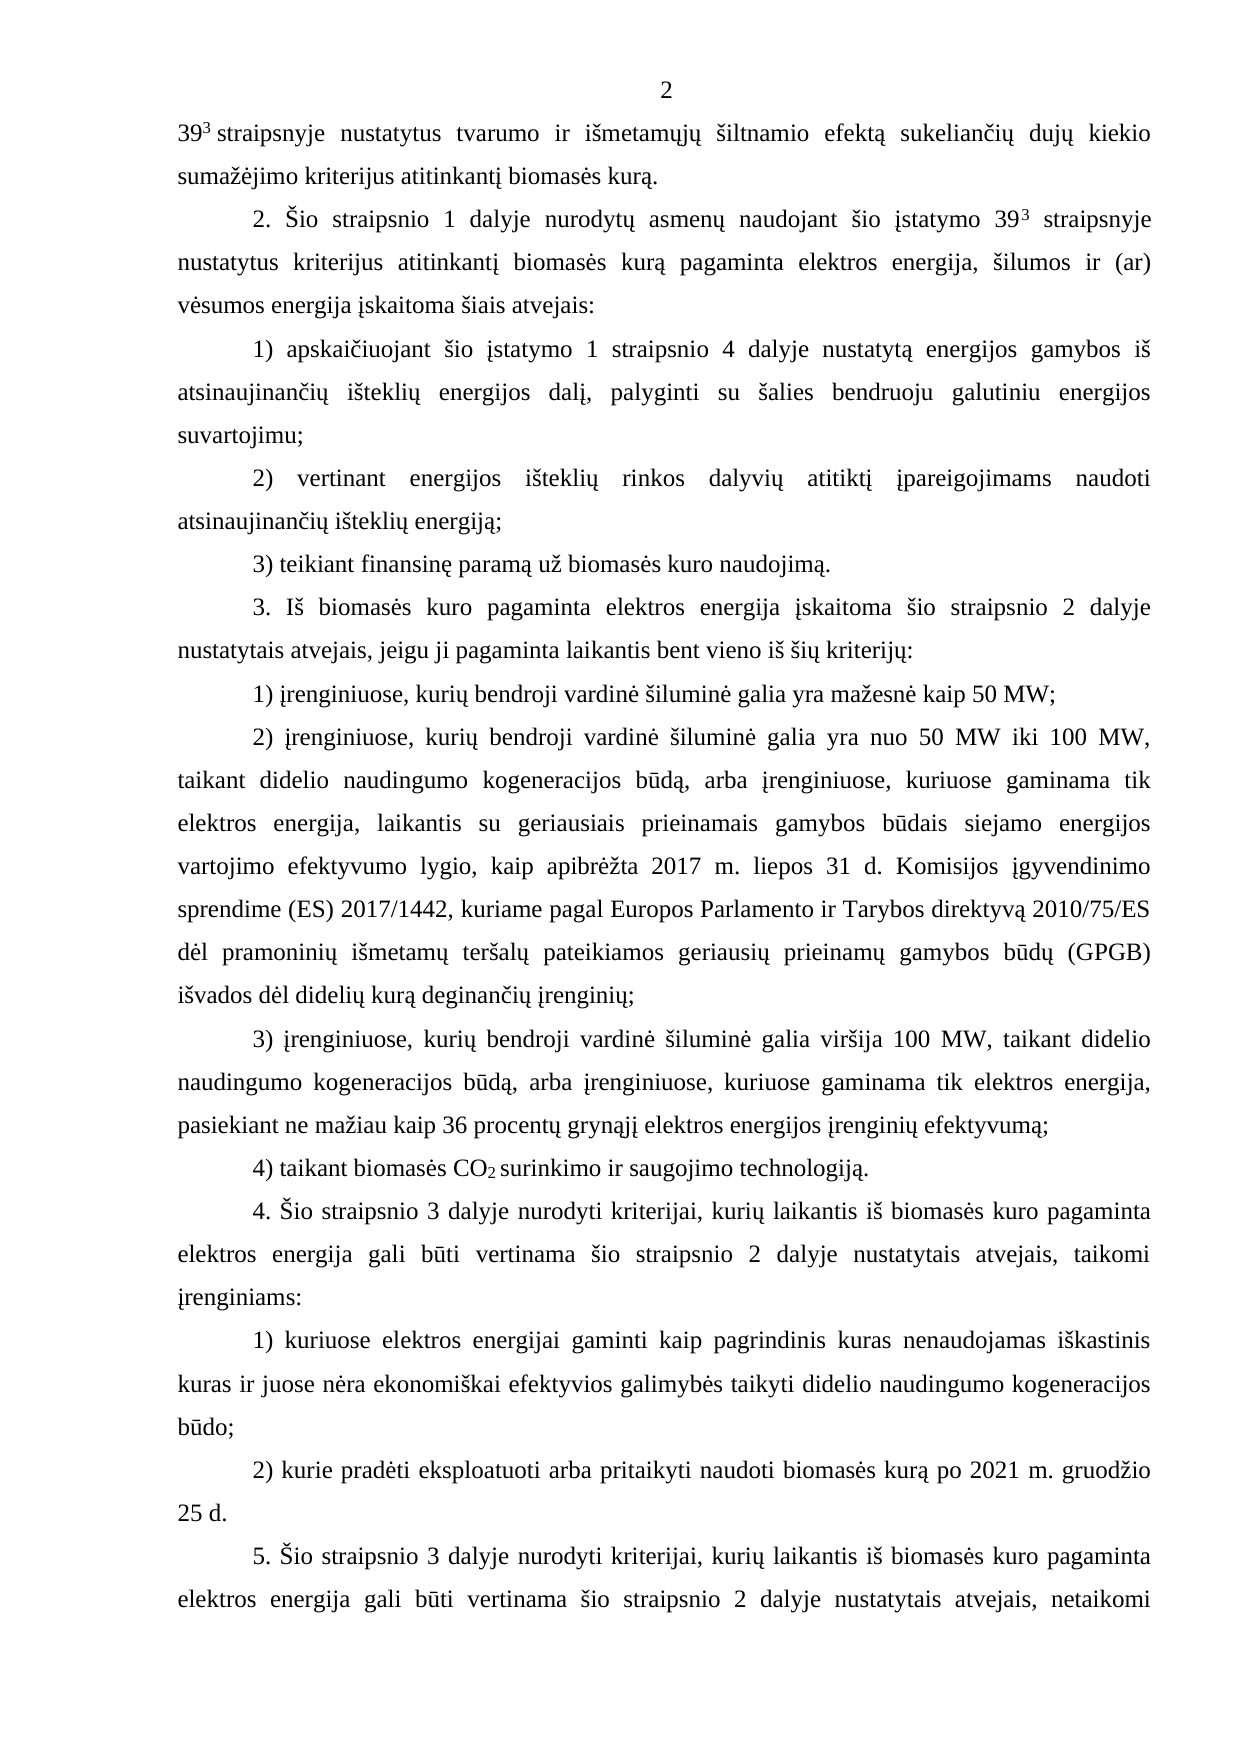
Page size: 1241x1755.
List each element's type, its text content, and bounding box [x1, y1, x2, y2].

text 4) taikant biomasės CO2 surinkimo ir saugojimo technologiją. [177, 1153, 1152, 1182]
text 2) įrenginiuose, kurių bendroji vardinė šiluminė galia yra nuo 50 MW iki 100 MW, taikant didelio naudingumo kogeneracijos būdą, arba įrenginiuose, kuriuose gaminama tik elektros energija, laikantis su geriausiais prieinamais gamybos būdais siejamo energijos vartojimo efektyvumo lygio, kaip apibrėžta 2017 m. liepos 31 d. Komisijos įgyvendinimo sprendime (ES) 2017/1442, kuriame pagal Europos Parlamento ir Tarybos direktyvą 2010/75/ES dėl pramoninių išmetamų teršalų pateikiamos geriausių prieinamų gamybos būdų (GPGB) išvados dėl didelių kurą deginančių įrenginių; [177, 722, 1152, 1009]
text 1) kuriuose elektros energijai gaminti kaip pagrindinis kuras nenaudojamas iškastinis kuras ir juose nėra ekonomiškai efektyvios galimybės taikyti didelio naudingumo kogeneracijos būdo; [177, 1326, 1152, 1441]
text 393 straipsnyje nustatytus tvarumo ir išmetamųjų šiltnamio efektą sukeliančių dujų kiekio sumažėjimo kriterijus atitinkantį biomasės kurą. [177, 118, 1152, 190]
text 1) apskaičiuojant šio įstatymo 1 straipsnio 4 dalyje nustatytą energijos gamybos iš atsinaujinančių išteklių energijos dalį, palyginti su šalies bendruoju galutiniu energijos suvartojimu; [177, 334, 1152, 449]
text 2. Šio straipsnio 1 dalyje nurodytų asmenų naudojant šio įstatymo 393 straipsnyje nustatytus kriterijus atitinkantį biomasės kurą pagaminta elektros energija, šilumos ir (ar) vėsumos energija įskaitoma šiais atvejais: [177, 204, 1152, 319]
text 3. Iš biomasės kuro pagaminta elektros energija įskaitoma šio straipsnio 2 dalyje nustatytais atvejais, jeigu ji pagaminta laikantis bent vieno iš šių kriterijų: [177, 592, 1152, 664]
text 5. Šio straipsnio 3 dalyje nurodyti kriterijai, kurių laikantis iš biomasės kuro pagaminta elektros energija gali būti vertinama šio straipsnio 2 dalyje nustatytais atvejais, netaikomi [177, 1541, 1152, 1613]
text 3) teikiant finansinę paramą už biomasės kuro naudojimą. [177, 549, 1152, 578]
text 3) įrenginiuose, kurių bendroji vardinė šiluminė galia viršija 100 MW, taikant didelio naudingumo kogeneracijos būdą, arba įrenginiuose, kuriuose gaminama tik elektros energija, pasiekiant ne mažiau kaip 36 procentų grynąjį elektros energijos įrenginių efektyvumą; [177, 1024, 1152, 1139]
text 2) kurie pradėti eksploatuoti arba pritaikyti naudoti biomasės kurą po 2021 m. gruodžio 25 d. [177, 1455, 1152, 1527]
text 2) vertinant energijos išteklių rinkos dalyvių atitiktį įpareigojimams naudoti atsinaujinančių išteklių energiją; [177, 463, 1152, 535]
text 4. Šio straipsnio 3 dalyje nurodyti kriterijai, kurių laikantis iš biomasės kuro pagaminta elektros energija gali būti vertinama šio straipsnio 2 dalyje nustatytais atvejais, taikomi įrenginiams: [177, 1196, 1152, 1311]
text 1) įrenginiuose, kurių bendroji vardinė šiluminė galia yra mažesnė kaip 50 MW; [177, 679, 1152, 707]
